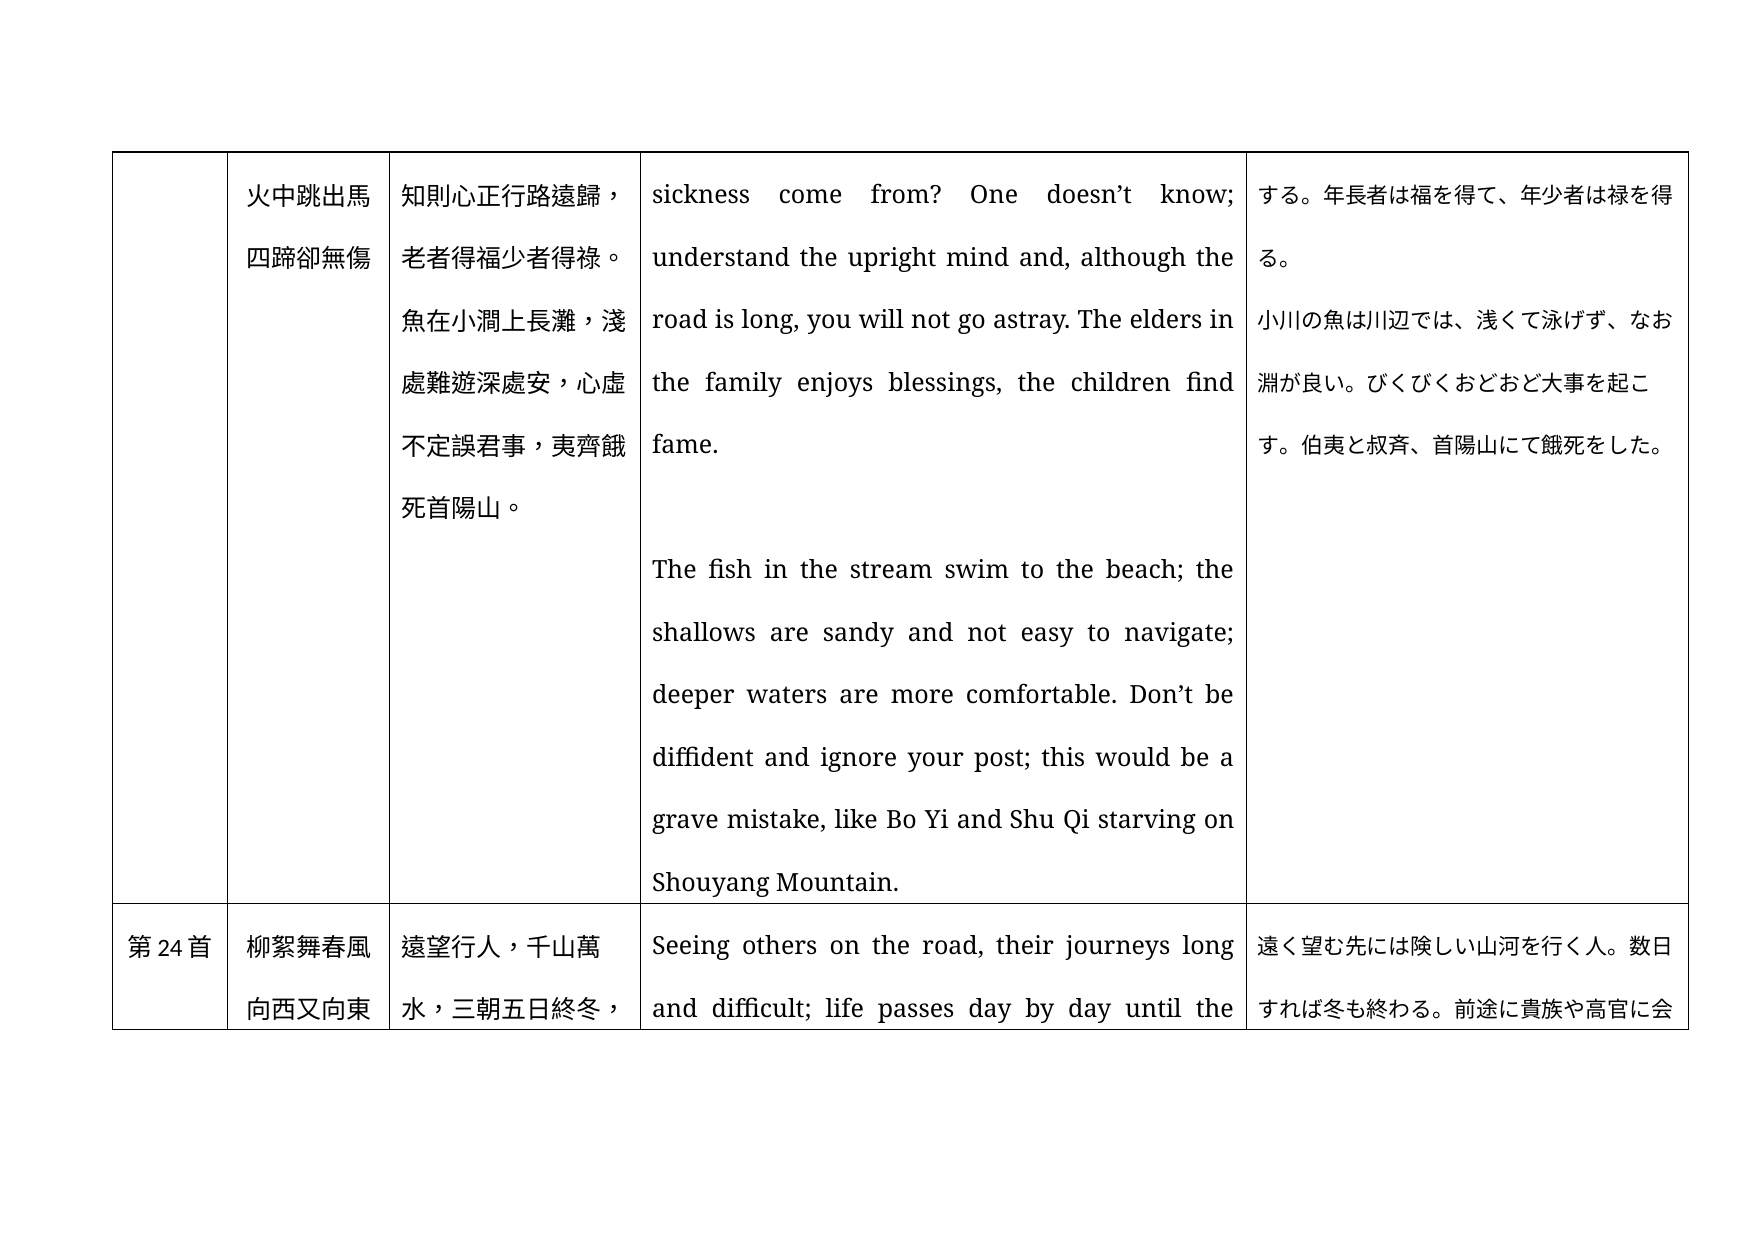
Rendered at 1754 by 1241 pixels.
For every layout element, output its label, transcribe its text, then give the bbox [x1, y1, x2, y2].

table_cell 火中跳出馬 四蹄卻無傷 [228, 153, 389, 902]
table_cell Seeing others on the road, their journeys long and difficult; life passes day by day until the [641, 904, 1246, 1028]
table_cell sickness come from? One doesn’t know; understand the upright mind and, although the road is long, you will not go astray. The elders in the family enjoys blessings, the children find fame. The fish in the stream swim to the beach; the shallows are sandy and not easy to navigate; deeper waters are more comfortable. Don’t be diffident and ignore your post; this would be a grave mistake, like Bo Yi and Shu Qi starving on Shouyang Mountain. [641, 153, 1246, 902]
table_cell [113, 153, 227, 902]
table_cell 第24首 [113, 904, 227, 1028]
table_cell 柳絮舞春風 向西又向東 [228, 904, 389, 1028]
table_cell 知則心正行路遠歸，老者得福少者得祿。 魚在小澗上長灘，淺處難遊深處安，心虛不定誤君事，夷齊餓死首陽山。 [390, 153, 640, 902]
table_cell 遠望行人，千山萬水，三朝五日終冬， [390, 904, 640, 1028]
table_cell する。年長者は福を得て、年少者は禄を得る。 小川の魚は川辺では、浅くて泳げず、なお淵が良い。びくびくおどおど大事を起こす。伯夷と叔斉、首陽山にて餓死をした。 [1247, 153, 1688, 902]
table_cell 遠く望む先には険しい山河を行く人。数日すれば冬も終わる。前途に貴族や高官に会 [1247, 904, 1688, 1028]
